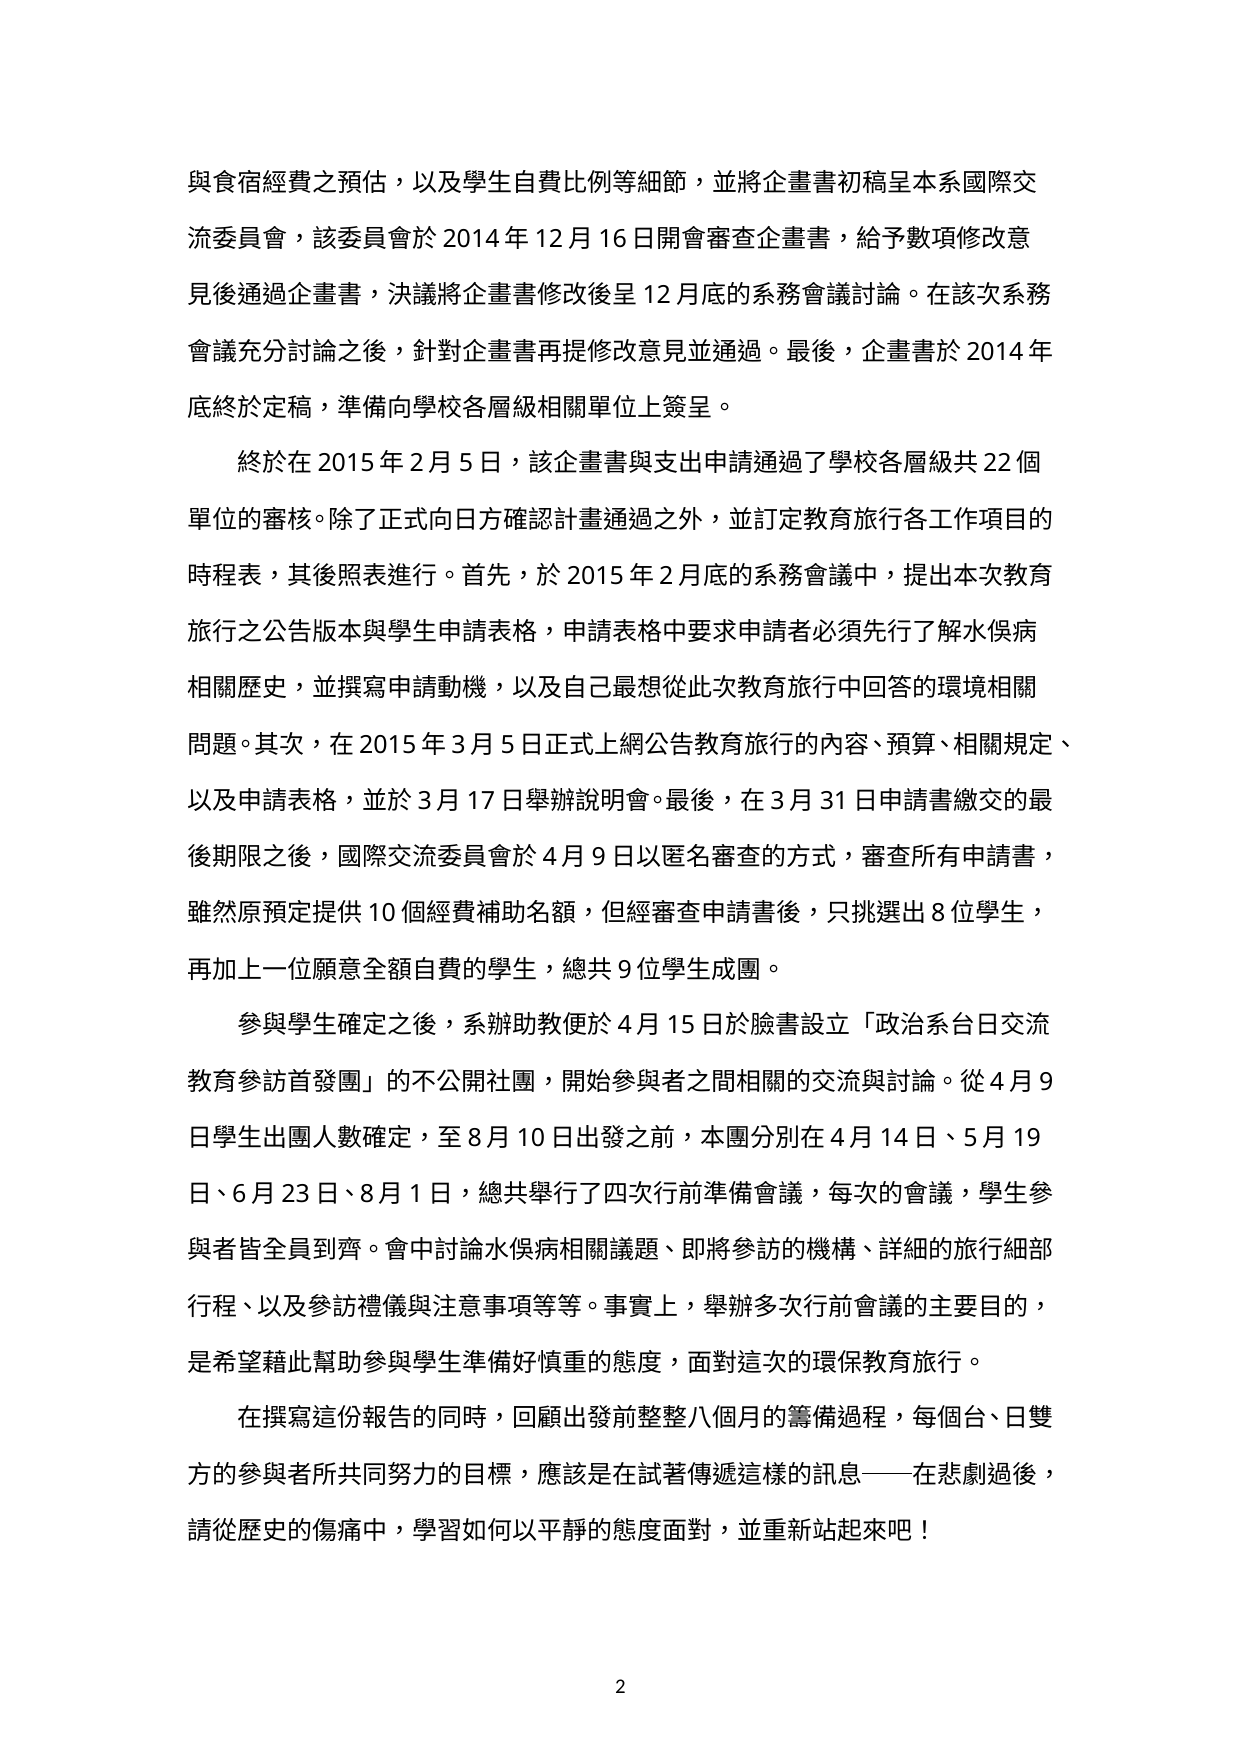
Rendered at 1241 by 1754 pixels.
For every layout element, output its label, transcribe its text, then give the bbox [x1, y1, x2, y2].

text 與食宿經費之預估，以及學生自費比例等細節，並將企畫書初稿呈本系國際交流委員會，該委員會於2014年12月16日開會審查企畫書，給予數項修改意見後通過企畫書，決議將企畫書修改後呈12月底的系務會議討論。在該次系務會議充分討論之後，針對企畫書再提修改意見並通過。最後，企畫書於2014年底終於定稿，準備向學校各層級相關單位上簽呈。 [187, 162, 1053, 424]
text 在撰寫這份報告的同時，回顧出發前整整八個月的籌備過程，每個台、日雙方的參與者所共同努力的目標，應該是在試著傳遞這樣的訊息──在悲劇過後，請從歷史的傷痛中，學習如何以平靜的態度面對，並重新站起來吧！ [187, 1397, 1053, 1547]
text 參與學生確定之後，系辦助教便於4月15日於臉書設立「政治系台日交流教育參訪首發團」的不公開社團，開始參與者之間相關的交流與討論。從4月9日學生出團人數確定，至8月10日出發之前，本團分別在4月14日、5月19日、6月23日、8月1日，總共舉行了四次行前準備會議，每次的會議，學生參與者皆全員到齊。會中討論水俁病相關議題、即將參訪的機構、詳細的旅行細部行程、以及參訪禮儀與注意事項等等。事實上，舉辦多次行前會議的主要目的，是希望藉此幫助參與學生準備好慎重的態度，面對這次的環保教育旅行。 [187, 1004, 1053, 1379]
text 終於在2015年2月5日，該企畫書與支出申請通過了學校各層級共22個單位的審核。除了正式向日方確認計畫通過之外，並訂定教育旅行各工作項目的時程表，其後照表進行。首先，於2015年2月底的系務會議中，提出本次教育旅行之公告版本與學生申請表格，申請表格中要求申請者必須先行了解水俁病相關歷史，並撰寫申請動機，以及自己最想從此次教育旅行中回答的環境相關問題。其次，在2015年3月5日正式上網公告教育旅行的內容、預算、相關規定、以及申請表格，並於3月17日舉辦說明會。最後，在3月31日申請書繳交的最後期限之後，國際交流委員會於4月9日以匿名審查的方式，審查所有申請書，雖然原預定提供10個經費補助名額，但經審查申請書後，只挑選出8位學生，再加上一位願意全額自費的學生，總共9位學生成團。 [187, 442, 1053, 986]
